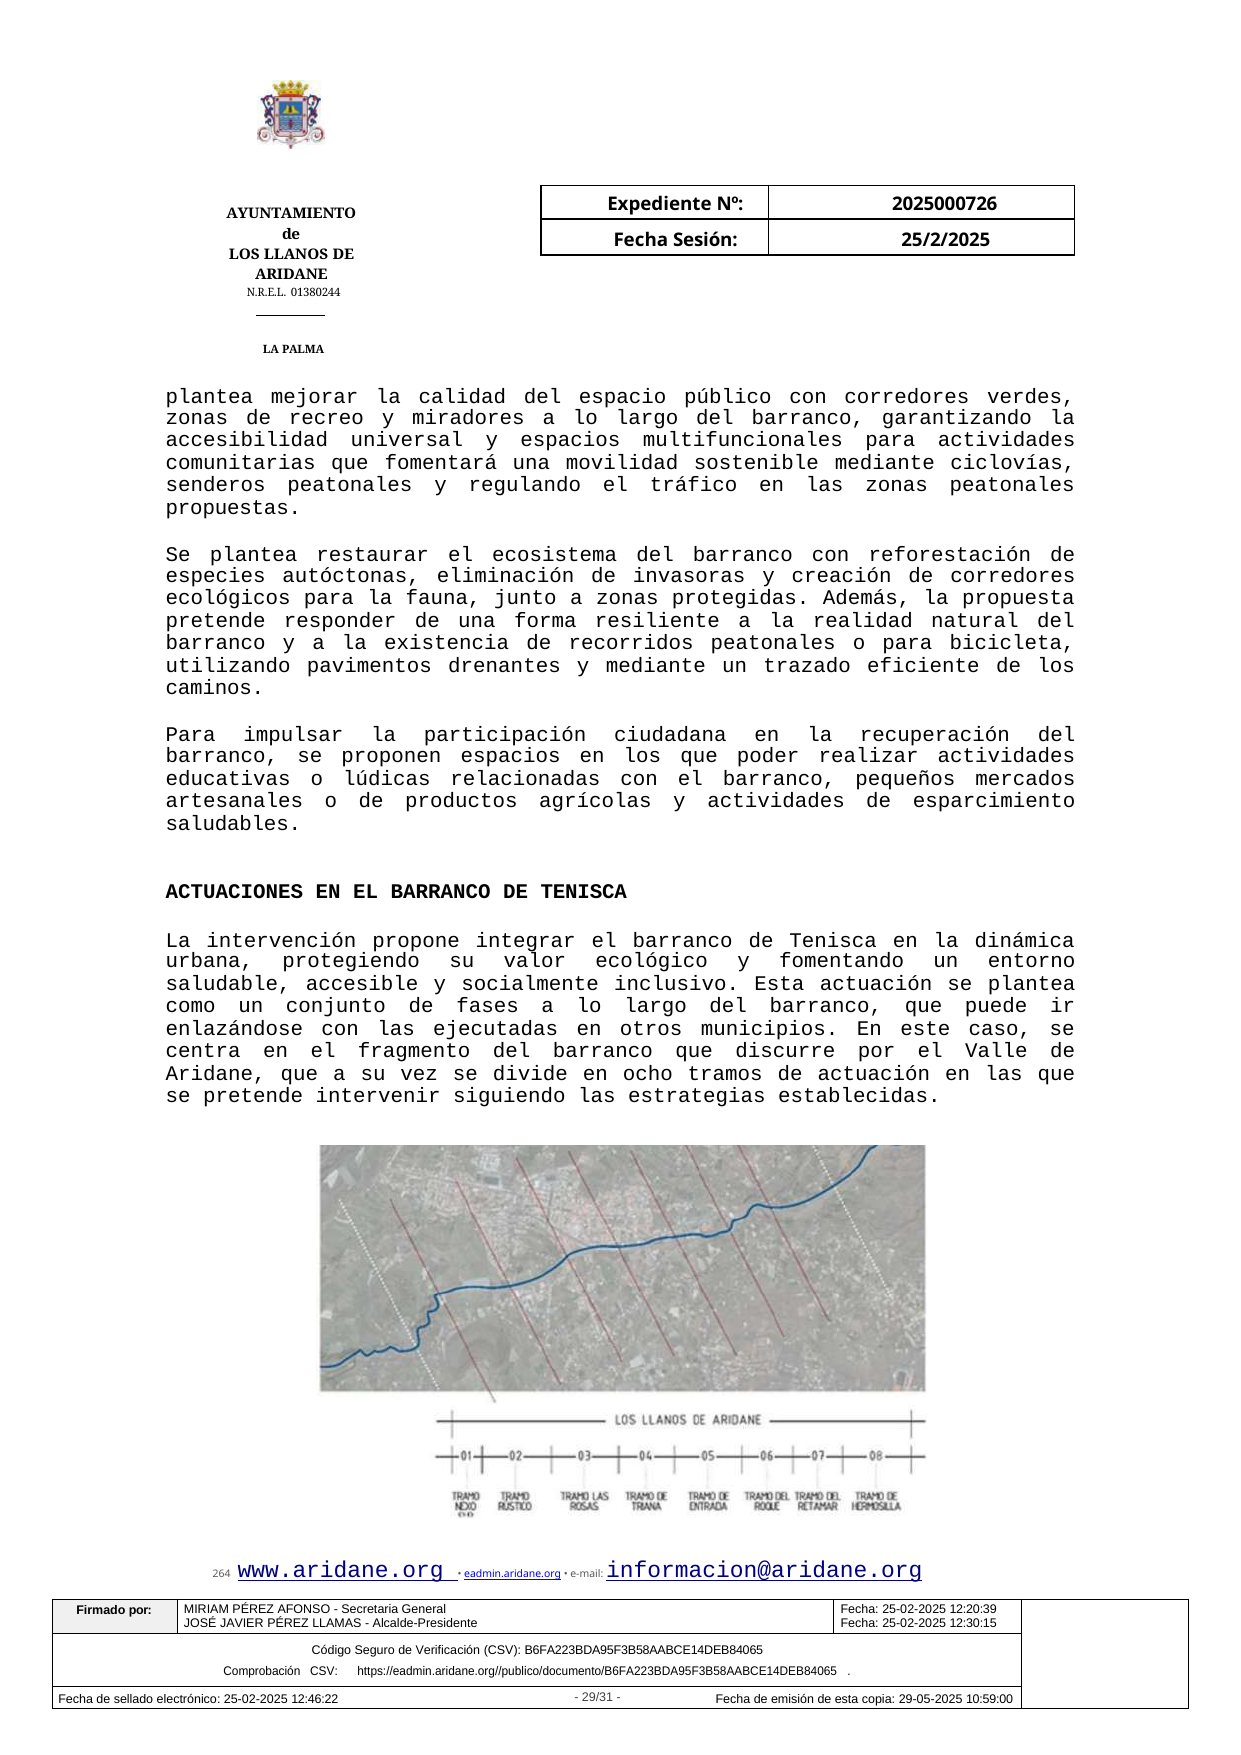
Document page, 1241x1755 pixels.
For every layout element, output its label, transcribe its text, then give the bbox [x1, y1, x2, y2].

text Se plantea restaurar el ecosistema del barranco con reforestación de especies autóctonas, eliminación de invasoras y creación de corredores ecológicos para la fauna, junto a zonas protegidas. Además, la propuesta pretende responder de una forma resiliente a la realidad natural del barranco y a la existencia de recorridos peatonales o para bicicleta, utilizando pavimentos drenantes y mediante un trazado eficiente de los caminos. [165, 543, 1075, 701]
table_header Expediente Nº: [542, 186, 768, 218]
table_cell Fecha Sesión: [542, 220, 768, 254]
text La intervención propone integrar el barranco de Tenisca en la dinámica urbana, protegiendo su valor ecológico y fomentando un entorno saludable, accesible y socialmente inclusivo. Esta actuación se plantea como un conjunto de fases a lo largo del barranco, que puede ir enlazándose con las ejecutadas en otros municipios. En este caso, se centra en el fragmento del barranco que discurre por el Valle de Aridane, que a su vez se divide en ocho tramos de actuación en las que se pretende intervenir siguiendo las estrategias establecidas. [165, 929, 1075, 1109]
text de [194, 223, 388, 243]
text LA PALMA [263, 342, 1201, 357]
text LOS LLANOS DE ARIDANE [195, 244, 388, 284]
text plantea mejorar la calidad del espacio público con corredores verdes, zonas de recreo y miradores a lo largo del barranco, garantizando la accesibilidad universal y espacios multifuncionales para actividades comunitarias que fomentará una movilidad sostenible mediante ciclovías, senderos peatonales y regulando el tráfico en las zonas peatonales propuestas. [165, 386, 1075, 521]
subtitle ACTUACIONES EN EL BARRANCO DE TENISCA [165, 881, 1201, 905]
table_cell 25/2/2025 [769, 220, 1074, 254]
text Para impulsar la participación ciudadana en la recuperación del barranco, se proponen espacios en los que poder realizar actividades educativas o lúdicas relacionadas con el barranco, pequeños mercados artesanales o de productos agrícolas y actividades de esparcimiento saludables. [165, 724, 1075, 836]
table_header 2025000726 [769, 186, 1074, 218]
text N.R.E.L. 01380244 [247, 284, 1201, 299]
text AYUNTAMIENTO [194, 203, 388, 223]
